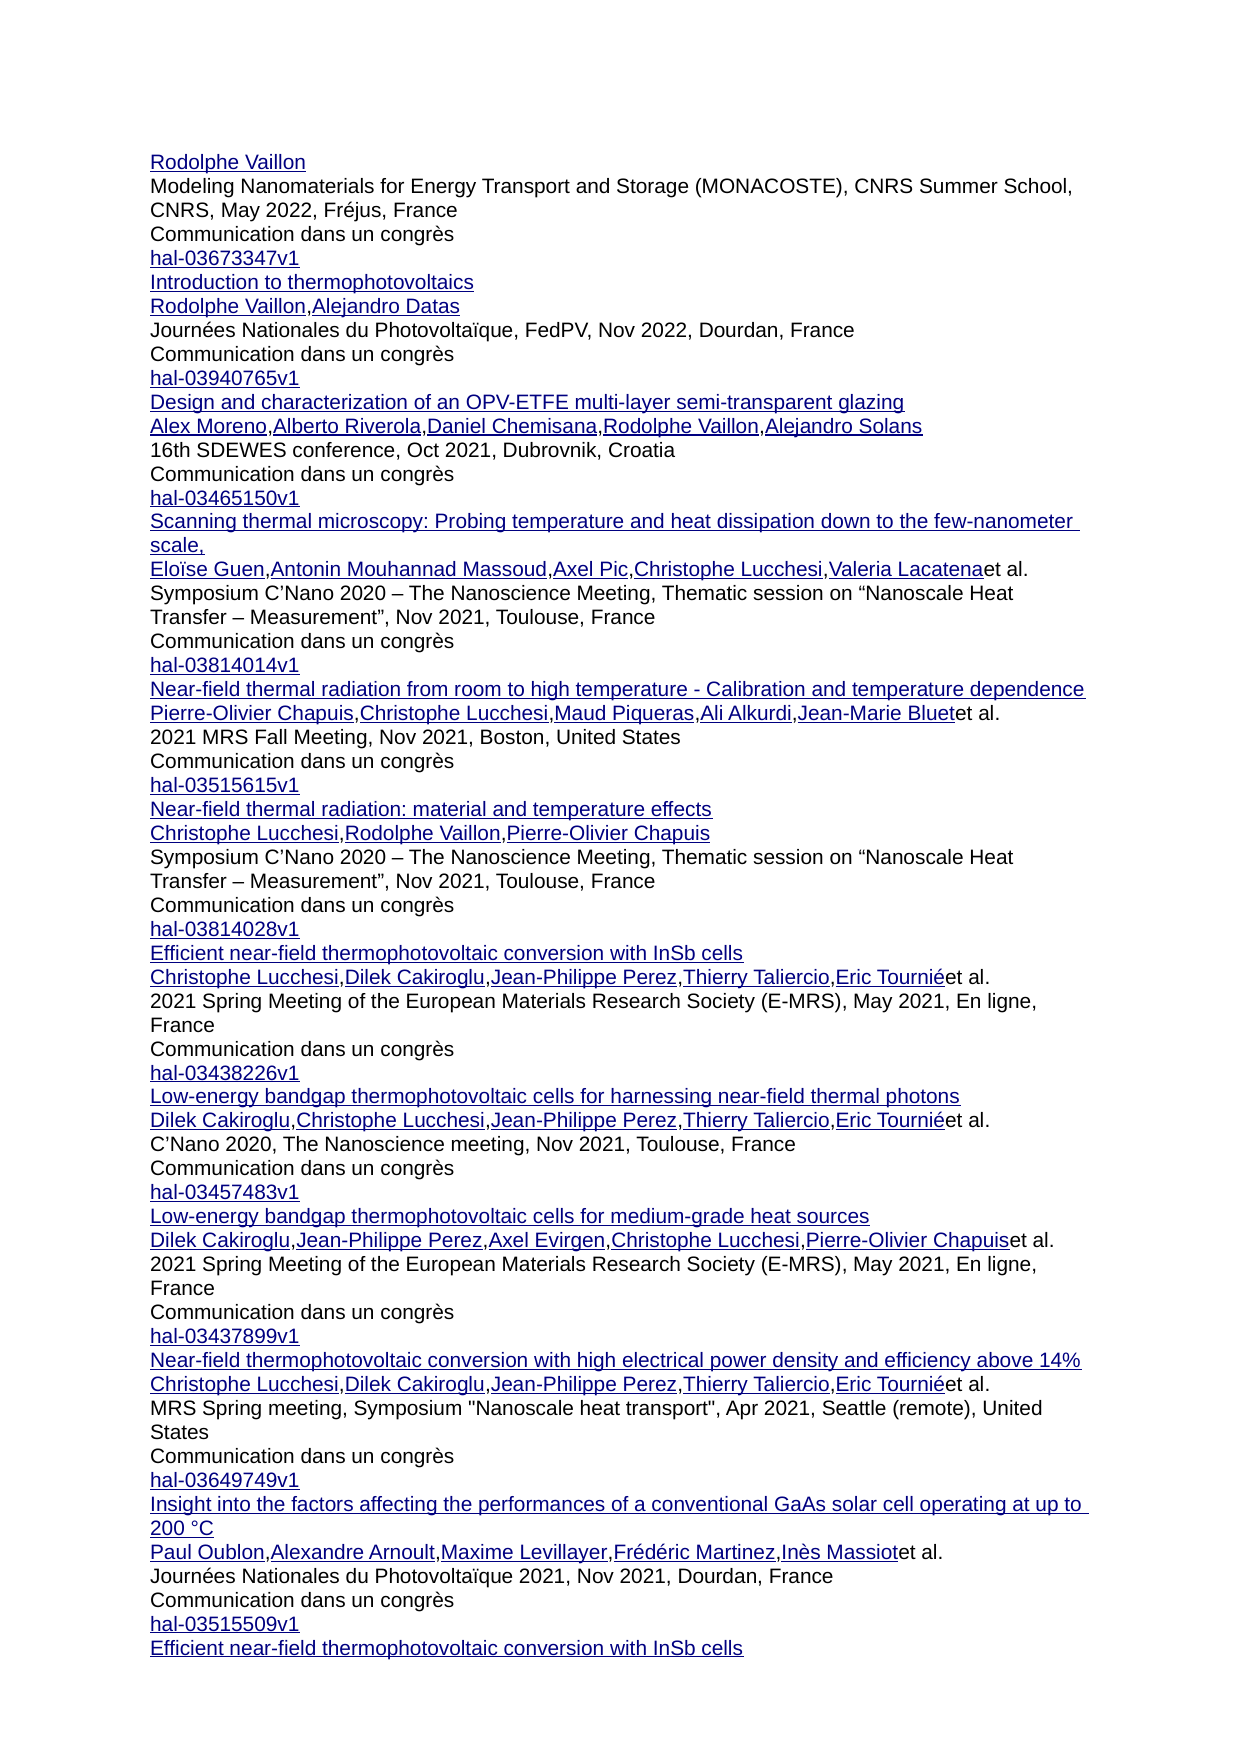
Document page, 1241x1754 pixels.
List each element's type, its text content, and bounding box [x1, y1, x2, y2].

table_cell Low-energy bandgap thermophotovoltaic cells for harnessing near-field thermal photons Dilek Cakiroglu,Christophe Lucchesi,Jean-Philippe Perez,Thierry Taliercio,Eric Tourniéet al. C’Nano 2020, The Nanoscience meeting, Nov 2021, Toulouse, France Communication dans un congrès hal-03457483v1 [150, 1084, 1090, 1204]
table_cell Near-field thermophotovoltaic conversion with high electrical power density and efficiency above 14% Christophe Lucchesi,Dilek Cakiroglu,Jean-Philippe Perez,Thierry Taliercio,Eric Tourniéet al. MRS Spring meeting, Symposium "Nanoscale heat transport", Apr 2021, Seattle (remote), United States Communication dans un congrès hal-03649749v1 [150, 1348, 1090, 1492]
table_cell Efficient near-field thermophotovoltaic conversion with InSb cells [150, 1635, 1090, 1659]
table_cell Efficient near-field thermophotovoltaic conversion with InSb cells Christophe Lucchesi,Dilek Cakiroglu,Jean-Philippe Perez,Thierry Taliercio,Eric Tourniéet al. 2021 Spring Meeting of the European Materials Research Society (E-MRS), May 2021, En ligne, France Communication dans un congrès hal-03438226v1 [150, 941, 1090, 1084]
table_cell Introduction to thermophotovoltaics Rodolphe Vaillon,Alejandro Datas Journées Nationales du Photovoltaïque, FedPV, Nov 2022, Dourdan, France Communication dans un congrès hal-03940765v1 [150, 270, 1090, 389]
table_cell Rodolphe Vaillon Modeling Nanomaterials for Energy Transport and Storage (MONACOSTE), CNRS Summer School, CNRS, May 2022, Fréjus, France Communication dans un congrès hal-03673347v1 [150, 150, 1090, 270]
table_cell Low-energy bandgap thermophotovoltaic cells for medium-grade heat sources Dilek Cakiroglu,Jean-Philippe Perez,Axel Evirgen,Christophe Lucchesi,Pierre-Olivier Chapuiset al. 2021 Spring Meeting of the European Materials Research Society (E-MRS), May 2021, En ligne, France Communication dans un congrès hal-03437899v1 [150, 1204, 1090, 1348]
table_cell Design and characterization of an OPV-ETFE multi-layer semi-transparent glazing Alex Moreno,Alberto Riverola,Daniel Chemisana,Rodolphe Vaillon,Alejandro Solans 16th SDEWES conference, Oct 2021, Dubrovnik, Croatia Communication dans un congrès hal-03465150v1 [150, 390, 1090, 509]
table_cell Scanning thermal microscopy: Probing temperature and heat dissipation down to the few-nanometer scale, Eloïse Guen,Antonin Mouhannad Massoud,Axel Pic,Christophe Lucchesi,Valeria Lacatenaet al. Symposium C’Nano 2020 – The Nanoscience Meeting, Thematic session on “Nanoscale Heat Transfer – Measurement”, Nov 2021, Toulouse, France Communication dans un congrès hal-03814014v1 [150, 509, 1090, 677]
table_cell Insight into the factors affecting the performances of a conventional GaAs solar cell operating at up to 200 °C Paul Oublon,Alexandre Arnoult,Maxime Levillayer,Frédéric Martinez,Inès Massiotet al. Journées Nationales du Photovoltaïque 2021, Nov 2021, Dourdan, France Communication dans un congrès hal-03515509v1 [150, 1492, 1090, 1635]
table_cell Near-field thermal radiation: material and temperature effects Christophe Lucchesi,Rodolphe Vaillon,Pierre-Olivier Chapuis Symposium C’Nano 2020 – The Nanoscience Meeting, Thematic session on “Nanoscale Heat Transfer – Measurement”, Nov 2021, Toulouse, France Communication dans un congrès hal-03814028v1 [150, 797, 1090, 941]
table_cell Near-field thermal radiation from room to high temperature - Calibration and temperature dependence Pierre-Olivier Chapuis,Christophe Lucchesi,Maud Piqueras,Ali Alkurdi,Jean-Marie Bluetet al. 2021 MRS Fall Meeting, Nov 2021, Boston, United States Communication dans un congrès hal-03515615v1 [150, 677, 1090, 797]
